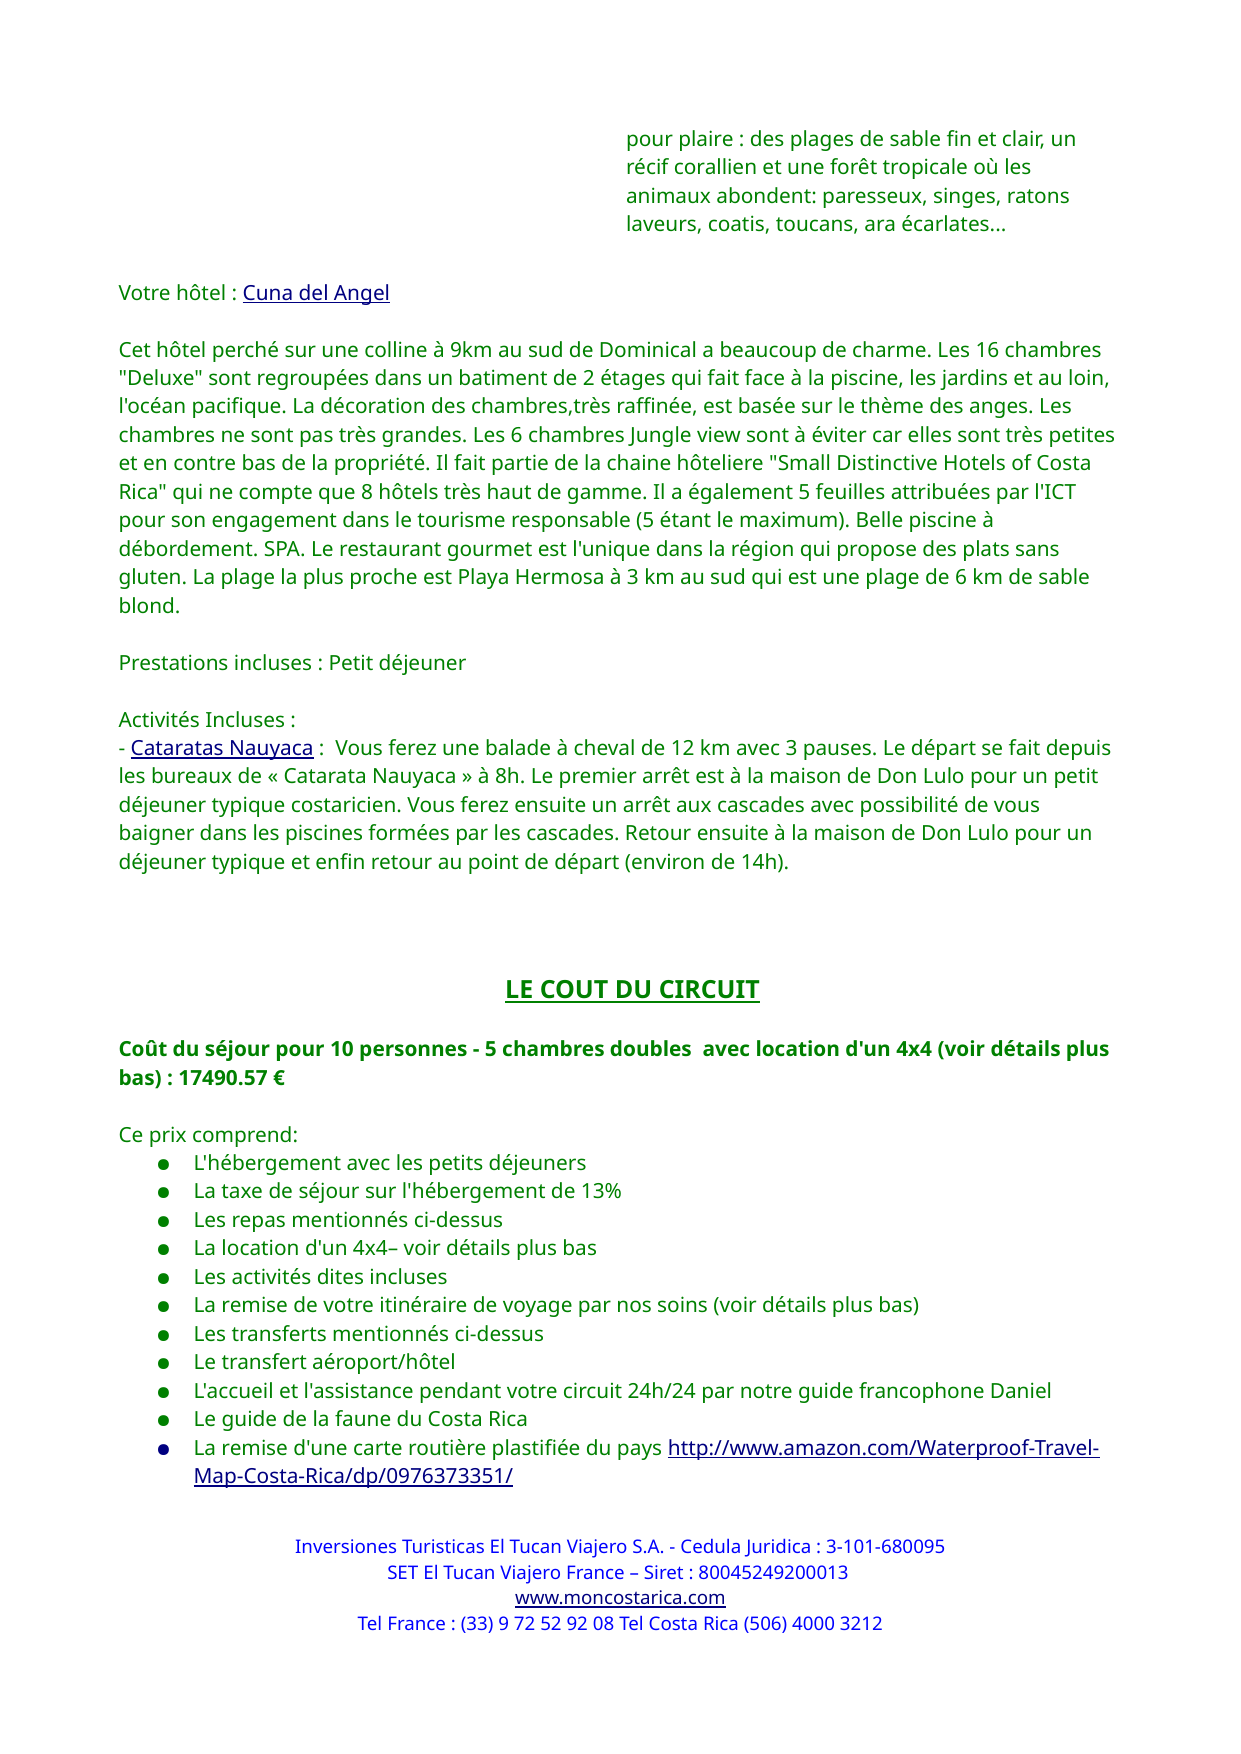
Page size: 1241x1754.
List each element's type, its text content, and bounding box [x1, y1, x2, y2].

list La taxe de séjour sur l'hébergement de 13% [156, 1177, 1122, 1205]
list Le transfert aéroport/hôtel [156, 1347, 1122, 1376]
text - Cataratas Nauyaca : Vous ferez une balade à cheval de 12 km avec 3 pauses. Le départ se fait depuis les bureaux de « Catarata Nauyaca » à 8h. Le premier arrêt est à la maison de Don Lulo pour un petit déjeuner typique costaricien. Vous ferez ensuite un arrêt aux cascades avec possibilité de vous baigner dans les piscines formées par les cascades. Retour ensuite à la maison de Don Lulo pour un déjeuner typique et enfin retour au point de départ (environ de 14h). [118, 733, 1122, 875]
list La remise d'une carte routière plastifiée du pays http://www.amazon.com/Waterproof-Travel-Map-Costa-Rica/dp/0976373351/ [156, 1433, 1122, 1489]
list La location d'un 4x4– voir détails plus bas [156, 1233, 1122, 1262]
list La remise de votre itinéraire de voyage par nos soins (voir détails plus bas) [156, 1290, 1122, 1319]
text Ce prix comprend: [118, 1120, 1122, 1148]
text Activités Incluses : [118, 705, 1122, 733]
table_header [118, 118, 620, 243]
text Coût du séjour pour 10 personnes - 5 chambres doubles avec location d'un 4x4 (voir détails plus bas) : 17490.57 € [118, 1034, 1122, 1091]
list Les activités dites incluses [156, 1262, 1122, 1290]
list Les repas mentionnés ci-dessus [156, 1205, 1122, 1233]
list Le guide de la faune du Costa Rica [156, 1404, 1122, 1433]
list L'accueil et l'assistance pendant votre circuit 24h/24 par notre guide francophone Daniel [156, 1376, 1122, 1404]
text Votre hôtel : Cuna del Angel [118, 278, 1122, 306]
text Prestations incluses : Petit déjeuner [118, 648, 1122, 676]
list Les transferts mentionnés ci-dessus [156, 1319, 1122, 1347]
list L'hébergement avec les petits déjeuners [156, 1148, 1122, 1177]
table_header pour plaire : des plages de sable fin et clair, un récif corallien et une forêt tropicale où les animaux abondent: paresseux, singes, ratons laveurs, coatis, toucans, ara écarlates... [620, 118, 1122, 243]
text Cet hôtel perché sur une colline à 9km au sud de Dominical a beaucoup de charme. Les 16 chambres "Deluxe" sont regroupées dans un batiment de 2 étages qui fait face à la piscine, les jardins et au loin, l'océan pacifique. La décoration des chambres,très raffinée, est basée sur le thème des anges. Les chambres ne sont pas très grandes. Les 6 chambres Jungle view sont à éviter car elles sont très petites et en contre bas de la propriété. Il fait partie de la chaine hôteliere "Small Distinctive Hotels of Costa Rica" qui ne compte que 8 hôtels très haut de gamme. Il a également 5 feuilles attribuées par l'ICT pour son engagement dans le tourisme responsable (5 étant le maximum). Belle piscine à débordement. SPA. Le restaurant gourmet est l'unique dans la région qui propose des plats sans gluten. La plage la plus proche est Playa Hermosa à 3 km au sud qui est une plage de 6 km de sable blond. [118, 335, 1122, 619]
text LE COUT DU CIRCUIT [118, 972, 1146, 1006]
